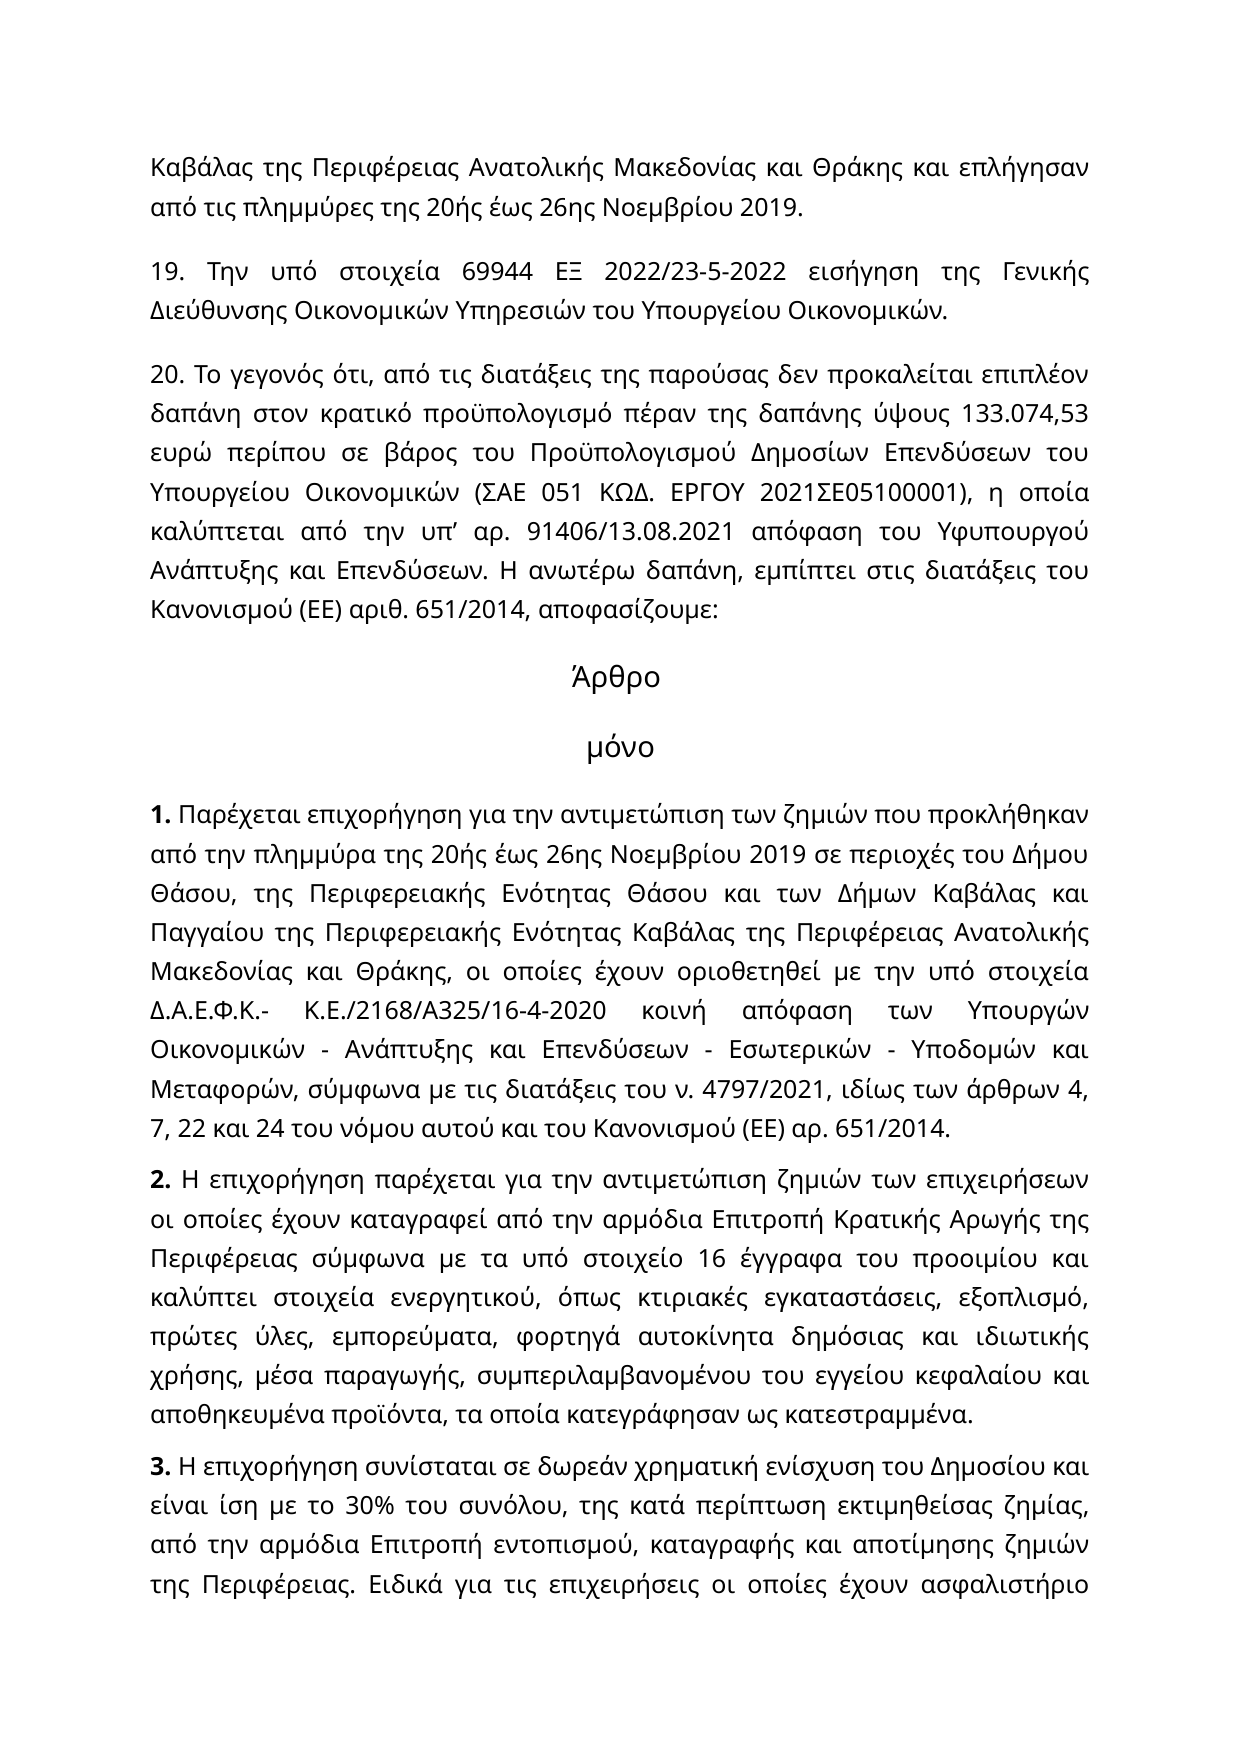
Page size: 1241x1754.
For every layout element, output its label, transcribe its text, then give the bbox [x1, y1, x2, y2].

text 2. Η επιχορήγηση παρέχεται για την αντιμετώπιση ζημιών των επιχειρήσεων οι οποίες έχουν καταγραφεί από την αρμόδια Επιτροπή Κρατικής Αρωγής της Περιφέρειας σύμφωνα με τα υπό στοιχείο 16 έγγραφα του προοιμίου και καλύπτει στοιχεία ενεργητικού, όπως κτιριακές εγκαταστάσεις, εξοπλισμό, πρώτες ύλες, εμπορεύματα, φορτηγά αυτοκίνητα δημόσιας και ιδιωτικής χρήσης, μέσα παραγωγής, συμπεριλαμβανομένου του εγγείου κεφαλαίου και αποθηκευμένα προϊόντα, τα οποία κατεγράφησαν ως κατεστραμμένα. [150, 1162, 1090, 1431]
text Καβάλας της Περιφέρειας Ανατολικής Μακεδονίας και Θράκης και επλήγησαν από τις πλημμύρες της 20ής έως 26ης Νοεμβρίου 2019. [150, 150, 1090, 223]
text 3. Η επιχορήγηση συνίσταται σε δωρεάν χρηματική ενίσχυση του Δημοσίου και είναι ίση με το 30% του συνόλου, της κατά περίπτωση εκτιμηθείσας ζημίας, από την αρμόδια Επιτροπή εντοπισμού, καταγραφής και αποτίμησης ζημιών της Περιφέρειας. Ειδικά για τις επιχειρήσεις οι οποίες έχουν ασφαλιστήριο [150, 1449, 1090, 1600]
text 1. Παρέχεται επιχορήγηση για την αντιμετώπιση των ζημιών που προκλήθηκαν από την πλημμύρα της 20ής έως 26ης Νοεμβρίου 2019 σε περιοχές του Δήμου Θάσου, της Περιφερειακής Ενότητας Θάσου και των Δήμων Καβάλας και Παγγαίου της Περιφερειακής Ενότητας Καβάλας της Περιφέρειας Ανατολικής Μακεδονίας και Θράκης, οι οποίες έχουν οριοθετηθεί με την υπό στοιχεία Δ.Α.Ε.Φ.Κ.- Κ.Ε./2168/Α325/16-4-2020 κοινή απόφαση των Υπουργών Οικονομικών - Ανάπτυξης και Επενδύσεων - Εσωτερικών - Υποδομών και Μεταφορών, σύμφωνα με τις διατάξεις του ν. 4797/2021, ιδίως των άρθρων 4, 7, 22 και 24 του νόμου αυτού και του Κανονισμού (ΕΕ) αρ. 651/2014. [150, 797, 1090, 1144]
subtitle Άρθρο [150, 656, 1090, 696]
text 19. Την υπό στοιχεία 69944 ΕΞ 2022/23-5-2022 εισήγηση της Γενικής Διεύθυνσης Οικονομικών Υπηρεσιών του Υπουργείου Οικονομικών. [150, 253, 1090, 327]
text 20. Το γεγονός ότι, από τις διατάξεις της παρούσας δεν προκαλείται επιπλέον δαπάνη στον κρατικό προϋπολογισμό πέραν της δαπάνης ύψους 133.074,53 ευρώ περίπου σε βάρος του Προϋπολογισμού Δημοσίων Επενδύσεων του Υπουργείου Οικονομικών (ΣΑΕ 051 ΚΩΔ. ΕΡΓΟΥ 2021ΣΕ05100001), η οποία καλύπτεται από την υπ’ αρ. 91406/13.08.2021 απόφαση του Υφυπουργού Ανάπτυξης και Επενδύσεων. H ανωτέρω δαπάνη, εμπίπτει στις διατάξεις του Κανονισμού (ΕΕ) αριθ. 651/2014, αποφασίζουμε: [150, 357, 1090, 626]
subtitle μόνο [150, 726, 1090, 766]
